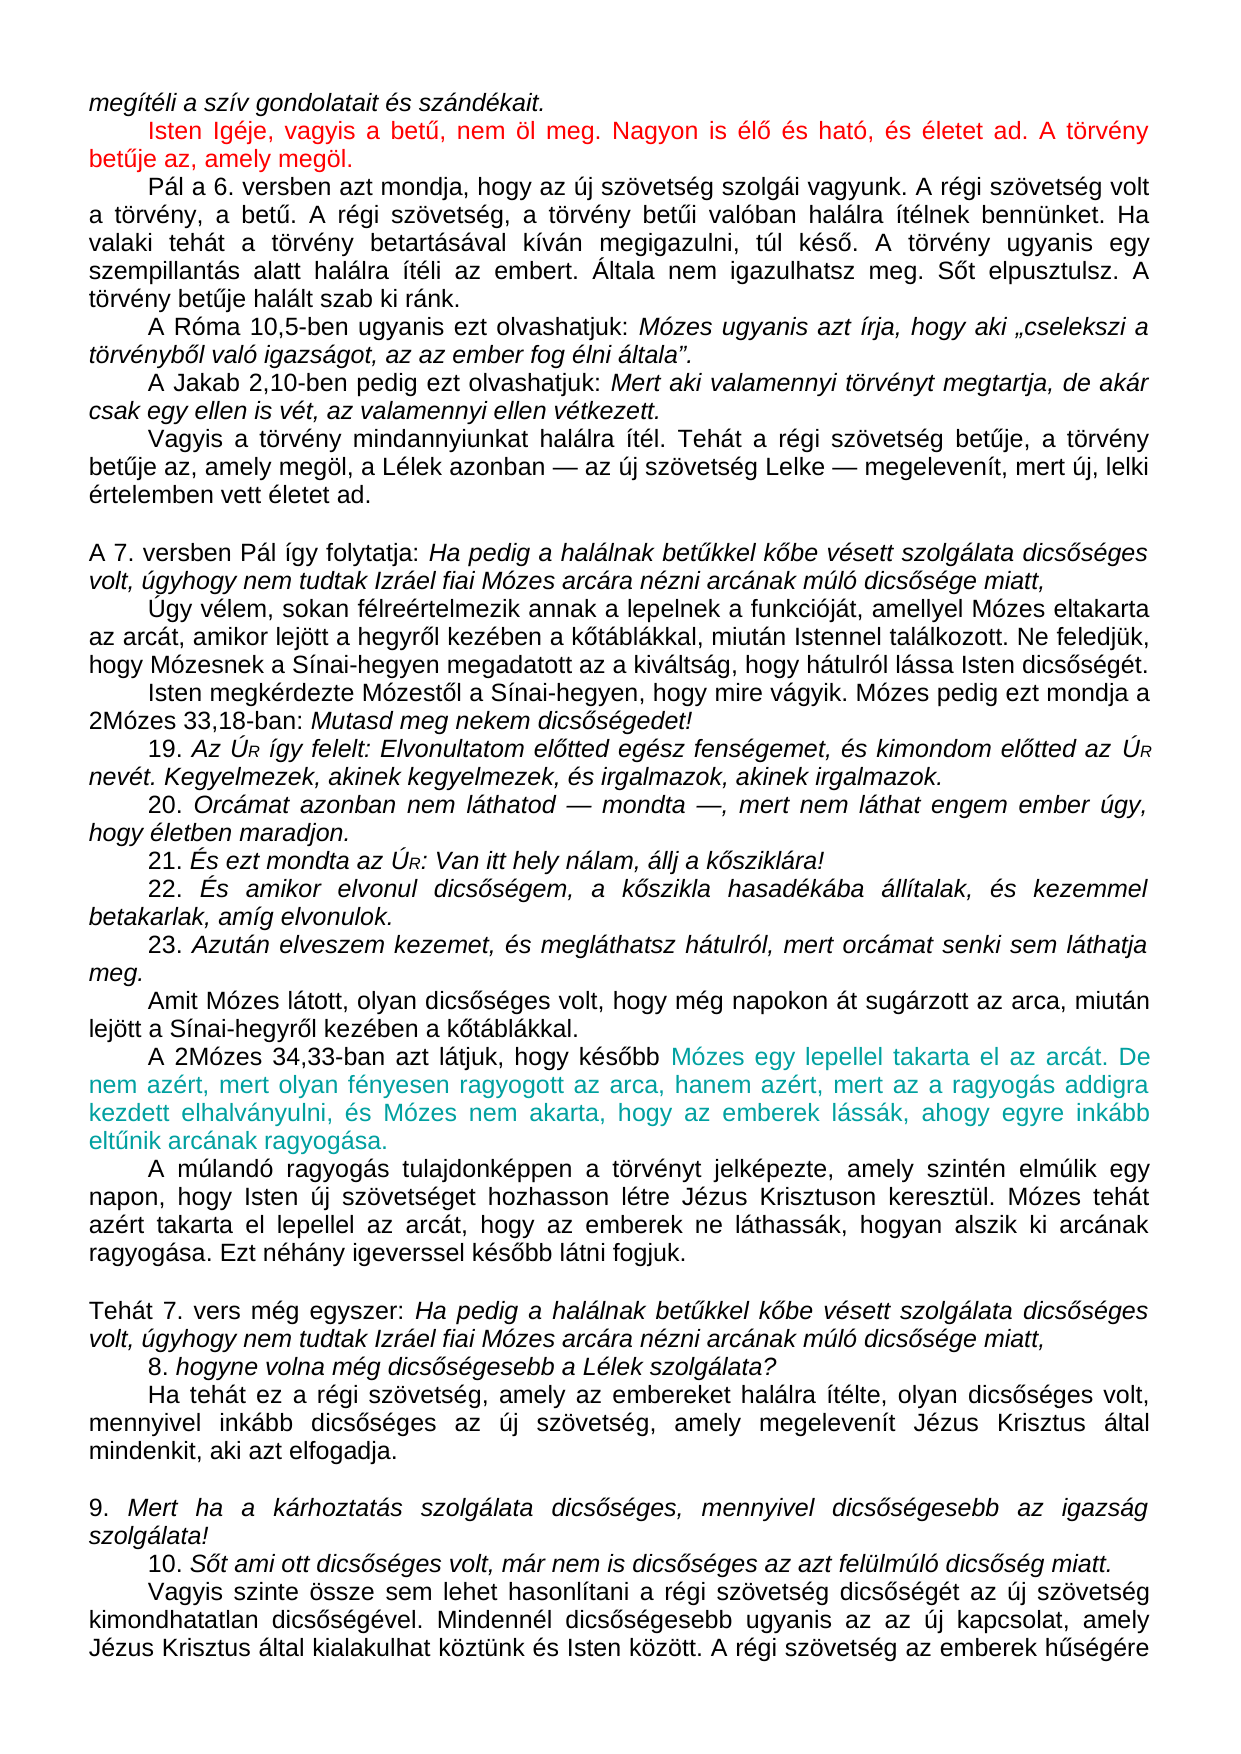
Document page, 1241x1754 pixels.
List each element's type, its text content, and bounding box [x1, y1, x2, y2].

text Úgy vélem, sokan félreértelmezik annak a lepelnek a funkcióját, amellyel Mózes eltakarta az arcát, amikor lejött a hegyről kezében a kőtáblákkal, miután Istennel találkozott. Ne feledjük, hogy Mózesnek a Sínai-hegyen megadatott az a kiváltság, hogy hátulról lássa Isten dicsőségét. [88, 594, 1152, 678]
text A Jakab 2,10-ben pedig ezt olvashatjuk: Mert aki valamennyi törvényt megtartja, de akár csak egy ellen is vét, az valamennyi ellen vétkezett. [88, 369, 1152, 425]
text 22. És amikor elvonul dicsőségem, a kőszikla hasadékába állítalak, és kezemmel betakarlak, amíg elvonulok. [88, 874, 1152, 931]
text A múlandó ragyogás tulajdonképpen a törvényt jelképezte, amely szintén elmúlik egy napon, hogy Isten új szövetséget hozhasson létre Jézus Krisztuson keresztül. Mózes tehát azért takarta el lepellel az arcát, hogy az emberek ne láthassák, hogyan alszik ki arcának ragyogása. Ezt néhány igeverssel később látni fogjuk. [88, 1155, 1152, 1267]
text A 2Mózes 34,33-ban azt látjuk, hogy később Mózes egy lepellel takarta el az arcát. De nem azért, mert olyan fényesen ragyogott az arca, hanem azért, mert az a ragyogás addigra kezdett elhalványulni, és Mózes nem akarta, hogy az emberek lássák, ahogy egyre inkább eltűnik arcának ragyogása. [88, 1043, 1152, 1155]
text Isten Igéje, vagyis a betű, nem öl meg. Nagyon is élő és ható, és életet ad. A törvény betűje az, amely megöl. [88, 117, 1152, 173]
text 19. Az Úr így felelt: Elvonultatom előtted egész fenségemet, és kimondom előtted az Úr nevét. Kegyelmezek, akinek kegyelmezek, és irgalmazok, akinek irgalmazok. [88, 734, 1152, 791]
text Ha tehát ez a régi szövetség, amely az embereket halálra ítélte, olyan dicsőséges volt, mennyivel inkább dicsőséges az új szövetség, amely megelevenít Jézus Krisztus által mindenkit, aki azt elfogadja. [88, 1380, 1152, 1464]
text 21. És ezt mondta az Úr: Van itt hely nálam, állj a kősziklára! [88, 847, 1152, 874]
text 23. Azután elveszem kezemet, és megláthatsz hátulról, mert orcámat senki sem láthatja meg. [88, 931, 1152, 987]
text 8. hogyne volna még dicsőségesebb a Lélek szolgálata? [88, 1352, 1152, 1380]
text 9. Mert ha a kárhoztatás szolgálata dicsőséges, mennyivel dicsőségesebb az igazság szolgálata! [88, 1494, 1152, 1550]
text A 7. versben Pál így folytatja: Ha pedig a halálnak betűkkel kőbe vésett szolgálata dicsőséges volt, úgyhogy nem tudtak Izráel fiai Mózes arcára nézni arcának múló dicsősége miatt, [88, 538, 1152, 594]
text Tehát 7. vers még egyszer: Ha pedig a halálnak betűkkel kőbe vésett szolgálata dicsőséges volt, úgyhogy nem tudtak Izráel fiai Mózes arcára nézni arcának múló dicsősége miatt, [88, 1296, 1152, 1352]
text 20. Orcámat azonban nem láthatod ― mondta ―, mert nem láthat engem ember úgy, hogy életben maradjon. [88, 791, 1152, 847]
text Vagyis szinte össze sem lehet hasonlítani a régi szövetség dicsőségét az új szövetség kimondhatatlan dicsőségével. Mindennél dicsőségesebb ugyanis az az új kapcsolat, amely Jézus Krisztus által kialakulhat köztünk és Isten között. A régi szövetség az emberek hűségére [88, 1578, 1152, 1662]
text A Róma 10,5-ben ugyanis ezt olvashatjuk: Mózes ugyanis azt írja, hogy aki „cselekszi a törvényből való igazságot, az az ember fog élni általa”. [88, 313, 1152, 369]
text Isten megkérdezte Mózestől a Sínai-hegyen, hogy mire vágyik. Mózes pedig ezt mondja a 2Mózes 33,18-ban: Mutasd meg nekem dicsőségedet! [88, 678, 1152, 734]
text Amit Mózes látott, olyan dicsőséges volt, hogy még napokon át sugárzott az arca, miután lejött a Sínai-hegyről kezében a kőtáblákkal. [88, 987, 1152, 1043]
text Vagyis a törvény mindannyiunkat halálra ítél. Tehát a régi szövetség betűje, a törvény betűje az, amely megöl, a Lélek azonban ― az új szövetség Lelke ― megelevenít, mert új, lelki értelemben vett életet ad. [88, 425, 1152, 509]
text 10. Sőt ami ott dicsőséges volt, már nem is dicsőséges az azt felülmúló dicsőség miatt. [88, 1550, 1152, 1578]
text megítéli a szív gondolatait és szándékait. [88, 88, 1152, 117]
text Pál a 6. versben azt mondja, hogy az új szövetség szolgái vagyunk. A régi szövetség volt a törvény, a betű. A régi szövetség, a törvény betűi valóban halálra ítélnek bennünket. Ha valaki tehát a törvény betartásával kíván megigazulni, túl késő. A törvény ugyanis egy szempillantás alatt halálra ítéli az embert. Általa nem igazulhatsz meg. Sőt elpusztulsz. A törvény betűje halált szab ki ránk. [88, 173, 1152, 313]
